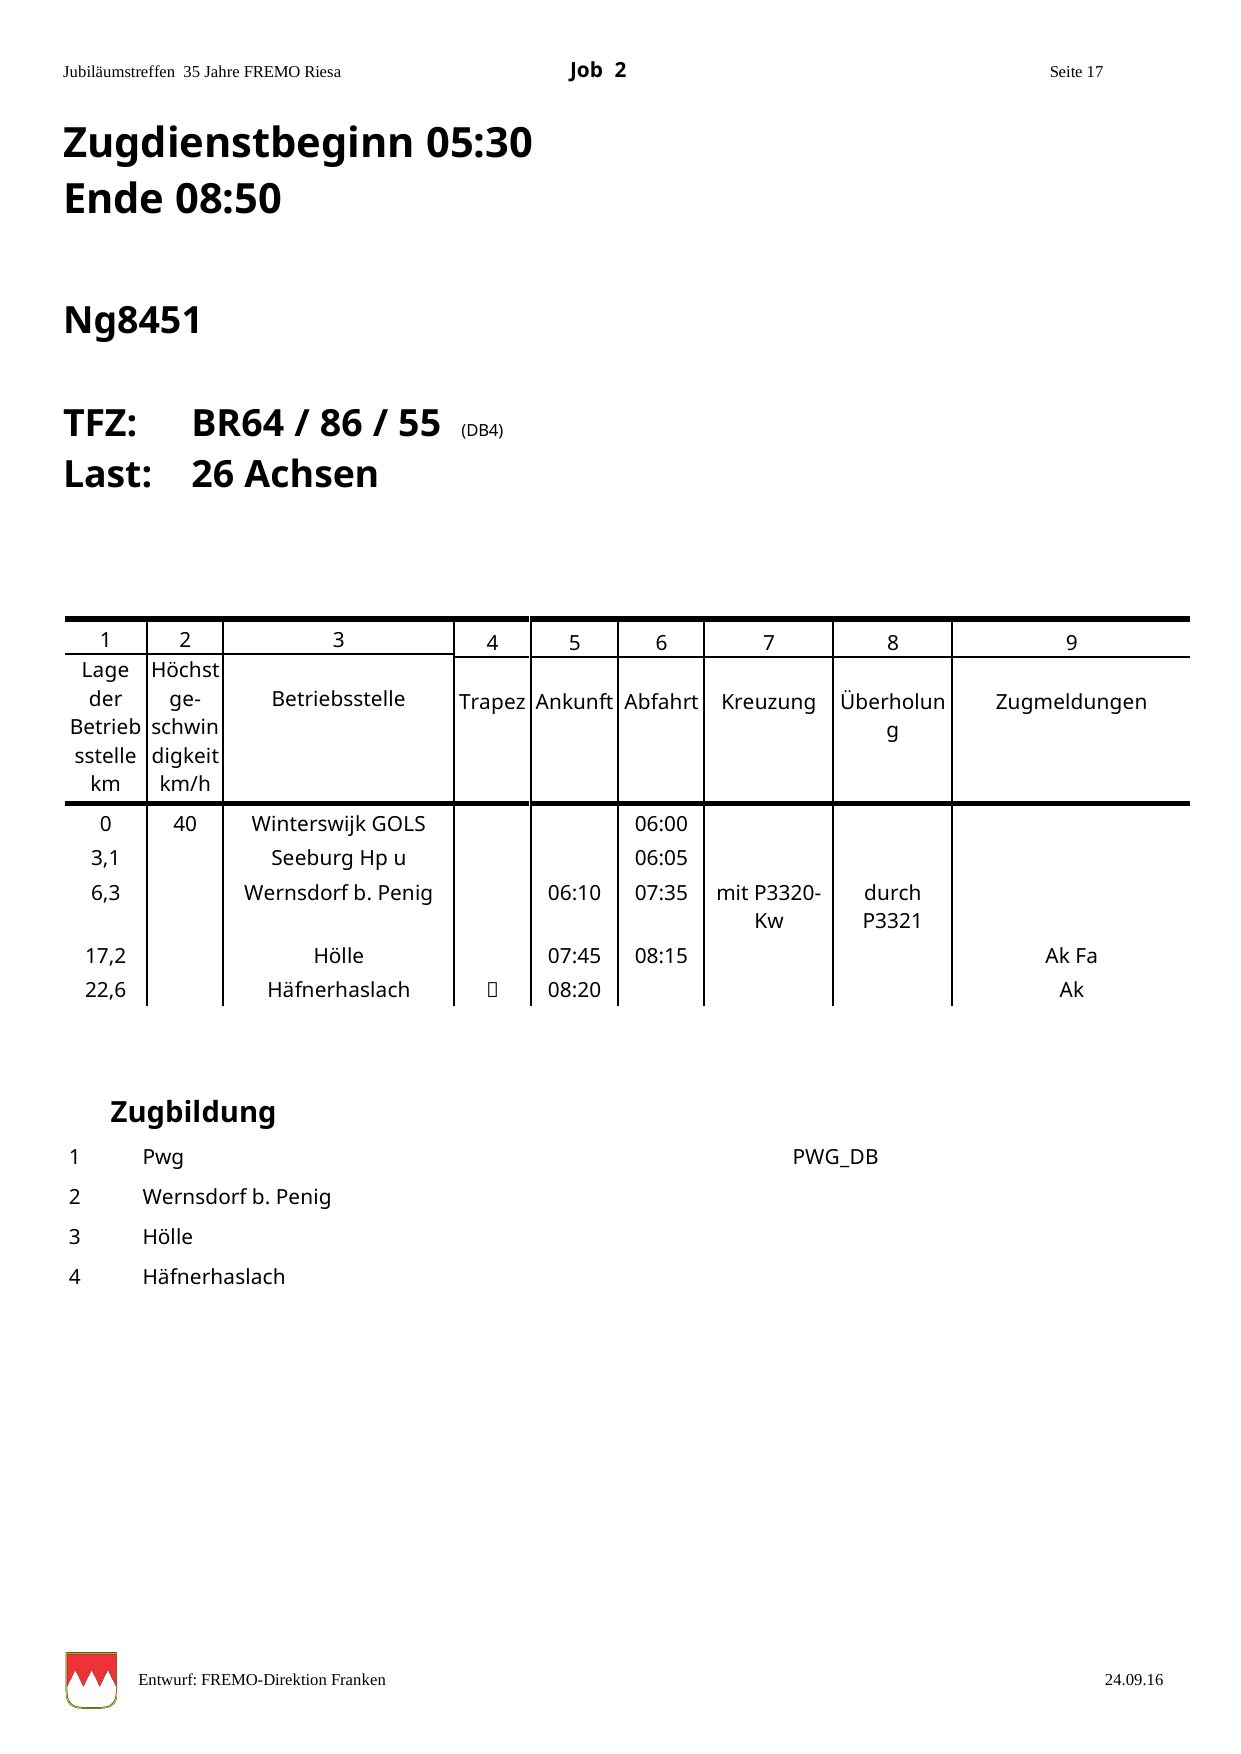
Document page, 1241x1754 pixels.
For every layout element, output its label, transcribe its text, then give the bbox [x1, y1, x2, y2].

table_header Lage der Betriebsstelle km [65, 655, 146, 801]
table_cell 06:05 [619, 840, 703, 875]
table_cell [787, 1176, 1193, 1216]
table_cell  [455, 972, 529, 1006]
table_header 6 [619, 622, 703, 656]
table_header 4 [455, 622, 529, 656]
table_cell Ak Fa [953, 938, 1190, 972]
table_header Höchstge-schwindigkeit km/h [148, 655, 222, 801]
table_cell 4 [63, 1256, 137, 1296]
text TFZ: BR64 / 86 / 55 (DB4) [63, 396, 1193, 447]
table_cell 2 [63, 1176, 137, 1216]
table_cell 0 [65, 806, 146, 840]
table_cell Häfnerhaslach [224, 972, 453, 1006]
table_cell 08:15 [619, 938, 703, 972]
table_header Abfahrt [619, 658, 703, 801]
table_cell 40 [148, 806, 222, 840]
table_cell [532, 806, 617, 840]
table_header Zugmeldungen [953, 658, 1190, 801]
table_cell [834, 806, 951, 840]
table_cell [455, 806, 529, 840]
table_cell [705, 972, 832, 1006]
table_header Überholung [834, 658, 951, 801]
table_cell [705, 938, 832, 972]
table_cell Hölle [224, 938, 453, 972]
table_header 1 [65, 622, 146, 653]
text Ng8451 [63, 294, 1193, 345]
table_cell 07:35 [619, 875, 703, 938]
table_cell [834, 972, 951, 1006]
table_cell [532, 840, 617, 875]
table_cell durch P3321 [834, 875, 951, 938]
table_cell mit P3320-Kw [705, 875, 832, 938]
table_cell [834, 938, 951, 972]
text Zugdienstbeginn 05:30 [63, 113, 1193, 169]
table_cell [953, 806, 1190, 840]
picture [65, 1652, 118, 1709]
table_cell [834, 840, 951, 875]
table_cell Häfnerhaslach [137, 1256, 787, 1296]
table_cell [953, 840, 1190, 875]
table_cell [455, 840, 529, 875]
table_cell Winterswijk GOLS [224, 806, 453, 840]
table_cell 17,2 [65, 938, 146, 972]
table_cell PWG_DB [787, 1136, 1193, 1176]
table_header Trapez [455, 658, 529, 801]
table_cell 22,6 [65, 972, 146, 1006]
table_header 5 [532, 622, 617, 656]
table_cell [148, 840, 222, 875]
table_cell [787, 1216, 1193, 1256]
table_cell 6,3 [65, 875, 146, 938]
table_header 7 [705, 622, 832, 656]
text Last: 26 Achsen [63, 447, 1193, 498]
table_cell [953, 875, 1190, 938]
text Ende 08:50 [63, 169, 1193, 226]
table_header Ankunft [532, 658, 617, 801]
table_header Zugbildung [63, 1085, 787, 1136]
table_cell 07:45 [532, 938, 617, 972]
table_cell 06:00 [619, 806, 703, 840]
table_header 2 [148, 622, 222, 653]
table_cell [705, 840, 832, 875]
table_cell Seeburg Hp u [224, 840, 453, 875]
table_header Kreuzung [705, 658, 832, 801]
table_cell Ak [953, 972, 1190, 1006]
table_cell [619, 972, 703, 1006]
table_header 8 [834, 622, 951, 656]
table_header [787, 1085, 1193, 1136]
table_cell Wernsdorf b. Penig [224, 875, 453, 938]
table_cell 3,1 [65, 840, 146, 875]
table_cell 08:20 [532, 972, 617, 1006]
table_cell [148, 972, 222, 1006]
table_cell [787, 1256, 1193, 1296]
table_cell [455, 875, 529, 938]
table_cell [455, 938, 529, 972]
table_cell [148, 875, 222, 938]
table_header 3 [224, 622, 453, 653]
table_header 9 [953, 622, 1190, 656]
table_header Betriebsstelle [224, 655, 453, 801]
table_cell Hölle [137, 1216, 787, 1256]
table_cell [705, 806, 832, 840]
table_cell Pwg [137, 1136, 787, 1176]
table_cell 06:10 [532, 875, 617, 938]
table_cell [148, 938, 222, 972]
table_cell 1 [63, 1136, 137, 1176]
table_cell Wernsdorf b. Penig [137, 1176, 787, 1216]
table_cell 3 [63, 1216, 137, 1256]
